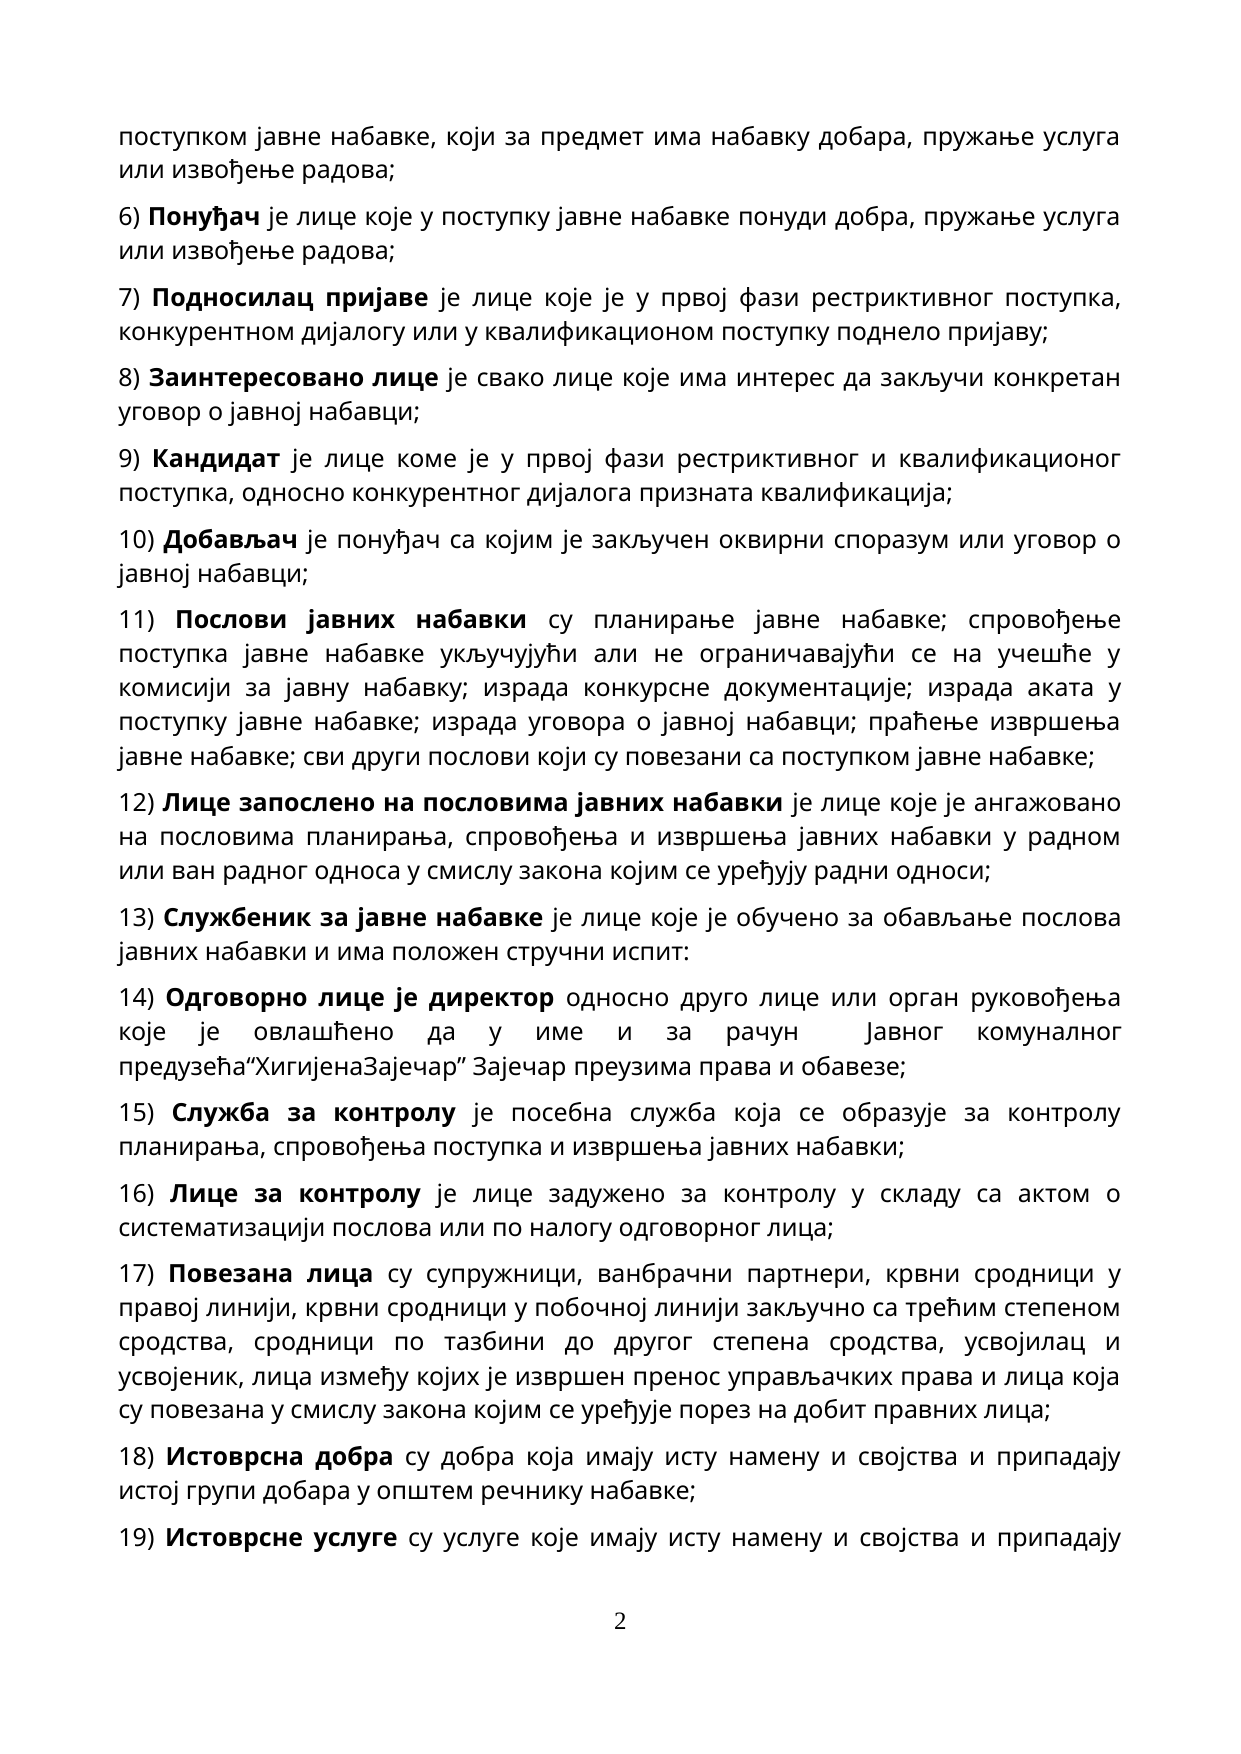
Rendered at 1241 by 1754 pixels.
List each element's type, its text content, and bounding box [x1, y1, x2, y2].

text 7) Подносилац пријаве је лице које је у првој фази рестриктивног поступка, конкурентном дијалогу или у квалификационом поступку поднело пријаву; [118, 279, 1122, 347]
text 19) Истоврсне услуге су услуге које имају исту намену и својства и припадају [118, 1519, 1122, 1553]
text 15) Служба за контролу је посебна служба која се образује за контролу планирања, спровођења поступка и извршења јавних набавки; [118, 1095, 1122, 1163]
text 14) Одговорно лице је директор односно друго лице или орган руковођења које је овлашћено да у име и за рачун Јавног комуналног предузећа“ХигијенаЗајечар” Зајечар преузима права и обавезе; [118, 980, 1122, 1082]
text поступком јавне набавке, који за предмет има набавку добара, пружање услуга или извођење радова; [118, 118, 1122, 186]
text 13) Службеник за јавне набавке је лице које је обучено за обављање послова јавних набавки и има положен стручни испит: [118, 899, 1122, 967]
text 6) Понуђач је лице које у поступку јавне набавке понуди добра, пружање услуга или извођење радова; [118, 199, 1122, 267]
text 9) Кандидат је лице коме је у првој фази рестриктивног и квалификационог поступка, односно конкурентног дијалога призната квалификација; [118, 441, 1122, 509]
text 12) Лице запослено на пословима јавних набавки је лице које је ангажовано на пословима планирања, спровођења и извршења јавних набавки у радном или ван радног односа у смислу закона којим се уређују радни односи; [118, 785, 1122, 887]
text 11) Послови јавних набавки су планирање јавне набавке; спровођење поступка јавне набавке укључујући али не ограничавајући се на учешће у комисији за јавну набавку; израда конкурсне документације; израда аката у поступку јавне набавке; израда уговора о јавној набавци; праћење извршења јавне набавке; сви други послови који су повезани са поступком јавне набавке; [118, 602, 1122, 772]
text 8) Заинтересовано лице је свако лице које има интерес да закључи конкретан уговор о јавној набавци; [118, 360, 1122, 428]
text 10) Добављач је понуђач са којим је закључен оквирни споразум или уговор о јавној набавци; [118, 521, 1122, 589]
text 16) Лице за контролу је лице задужено за контролу у складу са актом о систематизацији послова или по налогу одговорног лица; [118, 1175, 1122, 1243]
text 18) Истоврсна добра су добра која имају исту намену и својства и припадају истој групи добара у општем речнику набавке; [118, 1439, 1122, 1507]
text 17) Повезана лица су супружници, ванбрачни партнери, крвни сродници у правој линији, крвни сродници у побочној линији закључно са трећим степеном сродства, сродници по тазбини до другог степена сродства, усвојилац и усвојеник, лица између којих је извршен пренос управљачких права и лица која су повезана у смислу закона којим се уређује порез на добит правних лица; [118, 1256, 1122, 1426]
